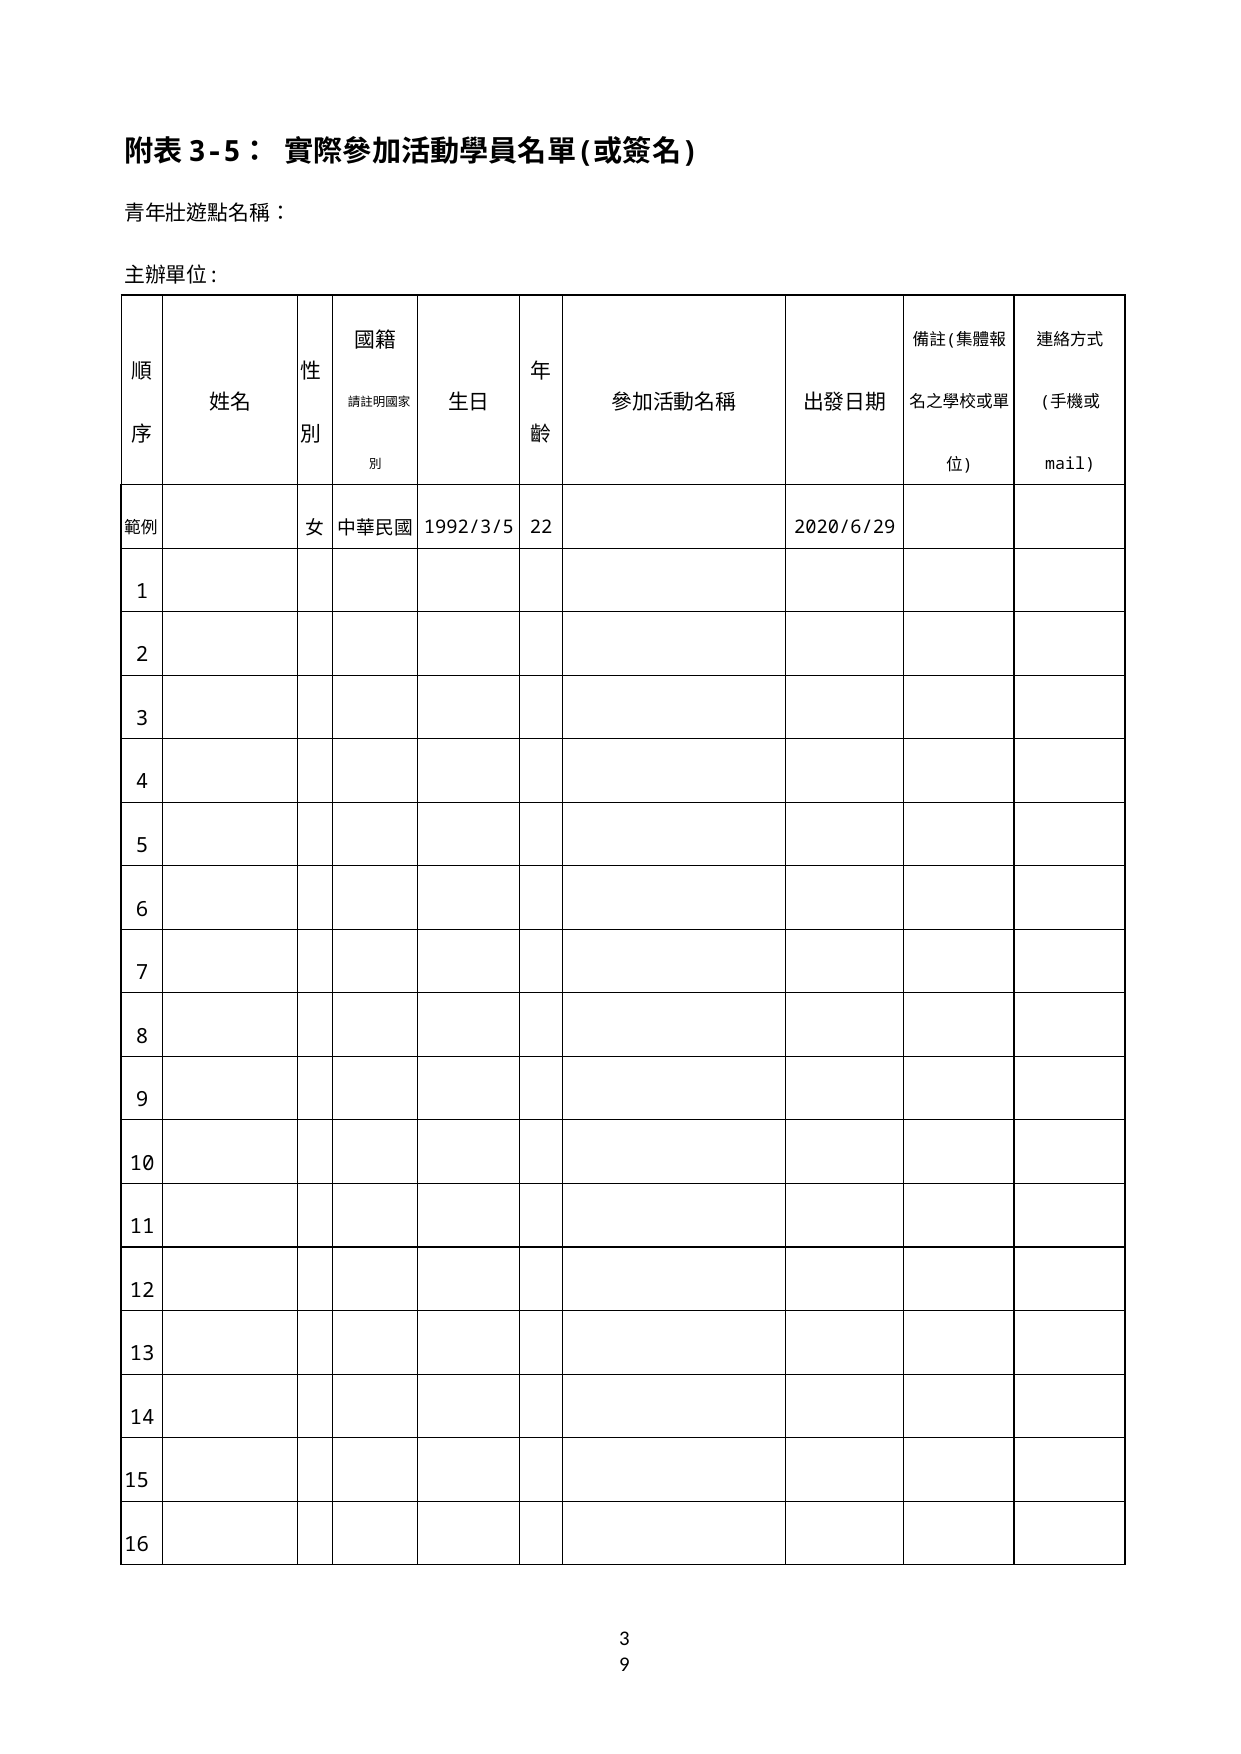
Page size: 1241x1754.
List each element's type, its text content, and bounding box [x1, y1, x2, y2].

table_cell [563, 676, 785, 738]
table_cell 性別 [298, 296, 332, 484]
table_cell [1015, 1184, 1124, 1246]
table_cell [1015, 1438, 1124, 1501]
table_cell [786, 1120, 903, 1183]
table_cell 年齡 [520, 296, 562, 484]
table_cell [520, 169, 562, 232]
table_cell [1015, 612, 1124, 674]
table_cell [563, 1311, 785, 1373]
table_cell [333, 676, 417, 738]
table_cell 7 [122, 930, 162, 992]
table_cell [520, 1438, 562, 1501]
table_cell [904, 485, 1013, 547]
table_cell [1015, 549, 1124, 611]
table_cell [298, 1184, 332, 1246]
table_cell [298, 676, 332, 738]
table_cell [786, 1248, 903, 1310]
table_cell 16 [122, 1502, 162, 1564]
table_cell [298, 993, 332, 1056]
table_cell 14 [122, 1375, 162, 1437]
table_cell [333, 1248, 417, 1310]
table_cell [520, 739, 562, 802]
table_cell [563, 549, 785, 611]
table_cell [333, 1438, 417, 1501]
table_cell 順序 [122, 296, 162, 484]
table_cell [333, 1184, 417, 1246]
table_cell [520, 676, 562, 738]
table_cell [418, 549, 519, 611]
table_cell [563, 803, 785, 865]
table_cell [163, 866, 297, 929]
table_cell 1 [122, 549, 162, 611]
table_cell [1015, 739, 1124, 802]
table_cell [563, 612, 785, 674]
table_cell [163, 1502, 297, 1564]
table_cell [786, 549, 903, 611]
table_cell [418, 1120, 519, 1183]
table_cell [418, 1375, 519, 1437]
table_cell [562, 169, 786, 232]
table_cell [786, 930, 903, 992]
table_cell [786, 232, 904, 294]
table_cell [418, 1311, 519, 1373]
table_cell [563, 485, 785, 547]
table_cell 參加活動名稱 [563, 296, 785, 484]
table_cell [298, 1311, 332, 1373]
table_cell [418, 739, 519, 802]
table_cell [333, 739, 417, 802]
table_cell [786, 1502, 903, 1564]
table_cell [1015, 993, 1124, 1056]
table_cell [786, 1375, 903, 1437]
table_cell [333, 1375, 417, 1437]
table_header 附表3-5： 實際參加活動學員名單(或簽名) [121, 107, 1125, 169]
table_cell [418, 803, 519, 865]
table_cell [904, 993, 1013, 1056]
table_cell [163, 1375, 297, 1437]
table_cell [520, 930, 562, 992]
table_cell [333, 866, 417, 929]
table_cell [786, 612, 903, 674]
table_cell [1015, 1057, 1124, 1119]
table_cell [163, 930, 297, 992]
table_cell [418, 1184, 519, 1246]
table_cell [418, 993, 519, 1056]
table_cell 國籍 請註明國家別 [333, 296, 417, 484]
table_cell [904, 1057, 1013, 1119]
table_cell [1015, 676, 1124, 738]
table_cell [786, 1184, 903, 1246]
table_cell [904, 1375, 1013, 1437]
table_cell [1015, 485, 1124, 547]
table_cell [418, 1438, 519, 1501]
table_cell [520, 549, 562, 611]
table_cell [563, 1184, 785, 1246]
table_cell [333, 993, 417, 1056]
table_cell [904, 676, 1013, 738]
table_cell [786, 1057, 903, 1119]
table_cell [163, 739, 297, 802]
table_cell [163, 1057, 297, 1119]
table_cell [418, 866, 519, 929]
table_cell [1015, 1502, 1124, 1564]
table_cell [904, 612, 1013, 674]
table_cell [904, 1184, 1013, 1246]
table_cell [786, 866, 903, 929]
table_cell [163, 993, 297, 1056]
table_cell [904, 803, 1013, 865]
table_cell [563, 1248, 785, 1310]
table_cell [298, 612, 332, 674]
table_cell 2020/6/29 [786, 485, 903, 547]
table_cell 22 [520, 485, 562, 547]
table_cell [298, 803, 332, 865]
table_cell [1015, 1375, 1124, 1437]
table_cell [298, 1057, 332, 1119]
table_cell [520, 232, 562, 294]
table_cell [904, 930, 1013, 992]
table_cell [563, 1375, 785, 1437]
table_cell 10 [122, 1120, 162, 1183]
table_cell [418, 169, 519, 232]
table_cell [163, 1248, 297, 1310]
table_cell 12 [122, 1248, 162, 1310]
table_cell [298, 739, 332, 802]
table_cell [333, 1502, 417, 1564]
table_cell [298, 1248, 332, 1310]
table_cell [904, 1438, 1013, 1501]
table_cell [333, 612, 417, 674]
table_cell [520, 1184, 562, 1246]
table_cell [298, 1120, 332, 1183]
table_cell [298, 1375, 332, 1437]
table_cell [163, 549, 297, 611]
table_cell 出發日期 [786, 296, 903, 484]
table_cell [563, 1057, 785, 1119]
table_cell 主辦單位: [121, 232, 418, 294]
table_cell 13 [122, 1311, 162, 1373]
table_cell 8 [122, 993, 162, 1056]
table_cell 4 [122, 739, 162, 802]
table_cell [1015, 866, 1124, 929]
table_cell [904, 232, 1125, 294]
table_cell [1015, 930, 1124, 992]
table_cell [562, 232, 786, 294]
table_cell [333, 549, 417, 611]
table_cell 生日 [418, 296, 519, 484]
table_cell [163, 1438, 297, 1501]
table_cell [333, 1311, 417, 1373]
table_cell [520, 1120, 562, 1183]
table_cell [520, 803, 562, 865]
table_cell [163, 1311, 297, 1373]
table_cell [1015, 1248, 1124, 1310]
table_cell [904, 1311, 1013, 1373]
table_cell 2 [122, 612, 162, 674]
table_cell [163, 485, 297, 547]
table_cell [520, 993, 562, 1056]
table_cell [563, 930, 785, 992]
table_cell [904, 1248, 1013, 1310]
table_cell [163, 1184, 297, 1246]
table_cell [1015, 803, 1124, 865]
table_cell [333, 1120, 417, 1183]
table_cell [904, 1502, 1013, 1564]
table_cell [298, 1438, 332, 1501]
table_cell 女 [298, 485, 332, 547]
table_cell [333, 930, 417, 992]
table_cell 6 [122, 866, 162, 929]
table_cell [786, 1311, 903, 1373]
table_cell [520, 866, 562, 929]
table_cell [333, 803, 417, 865]
table_cell [418, 1502, 519, 1564]
table_cell [563, 739, 785, 802]
table_cell 9 [122, 1057, 162, 1119]
table_cell 青年壯遊點名稱： [121, 169, 418, 232]
table_cell [163, 612, 297, 674]
table_cell [1015, 1120, 1124, 1183]
table_cell 連絡方式 (手機或mail) [1015, 296, 1124, 484]
table_cell [786, 1438, 903, 1501]
table_cell 3 [122, 676, 162, 738]
table_cell [520, 1502, 562, 1564]
table_cell [520, 612, 562, 674]
table_cell [520, 1248, 562, 1310]
table_cell [786, 169, 904, 232]
table_cell 中華民國 [333, 485, 417, 547]
table_cell [786, 803, 903, 865]
table_cell [563, 1502, 785, 1564]
table_cell [786, 676, 903, 738]
table_cell 範例 [122, 485, 162, 547]
table_cell 5 [122, 803, 162, 865]
table_cell [786, 739, 903, 802]
table_cell [298, 1502, 332, 1564]
table_cell [163, 676, 297, 738]
table_cell [904, 549, 1013, 611]
table_cell [418, 1057, 519, 1119]
table_cell [563, 1438, 785, 1501]
table_cell [418, 232, 519, 294]
table_cell [904, 169, 1125, 232]
table_cell 姓名 [163, 296, 297, 484]
table_cell [904, 1120, 1013, 1183]
table_cell [163, 1120, 297, 1183]
table_cell [163, 803, 297, 865]
table_cell [298, 549, 332, 611]
table_cell [786, 993, 903, 1056]
table_cell 備註(集體報名之學校或單位) [904, 296, 1013, 484]
table_cell [298, 866, 332, 929]
table_cell [563, 993, 785, 1056]
table_cell [563, 866, 785, 929]
table_cell [563, 1120, 785, 1183]
table_cell [520, 1375, 562, 1437]
table_cell 1992/3/5 [418, 485, 519, 547]
table_cell [904, 866, 1013, 929]
table_cell [418, 612, 519, 674]
table_cell [298, 930, 332, 992]
table_cell 11 [122, 1184, 162, 1246]
table_cell [520, 1057, 562, 1119]
table_cell [333, 1057, 417, 1119]
table_cell [418, 930, 519, 992]
table_cell [418, 1248, 519, 1310]
table_cell [1015, 1311, 1124, 1373]
table_cell [418, 676, 519, 738]
table_cell [520, 1311, 562, 1373]
table_cell 15 [122, 1438, 162, 1501]
table_cell [904, 739, 1013, 802]
